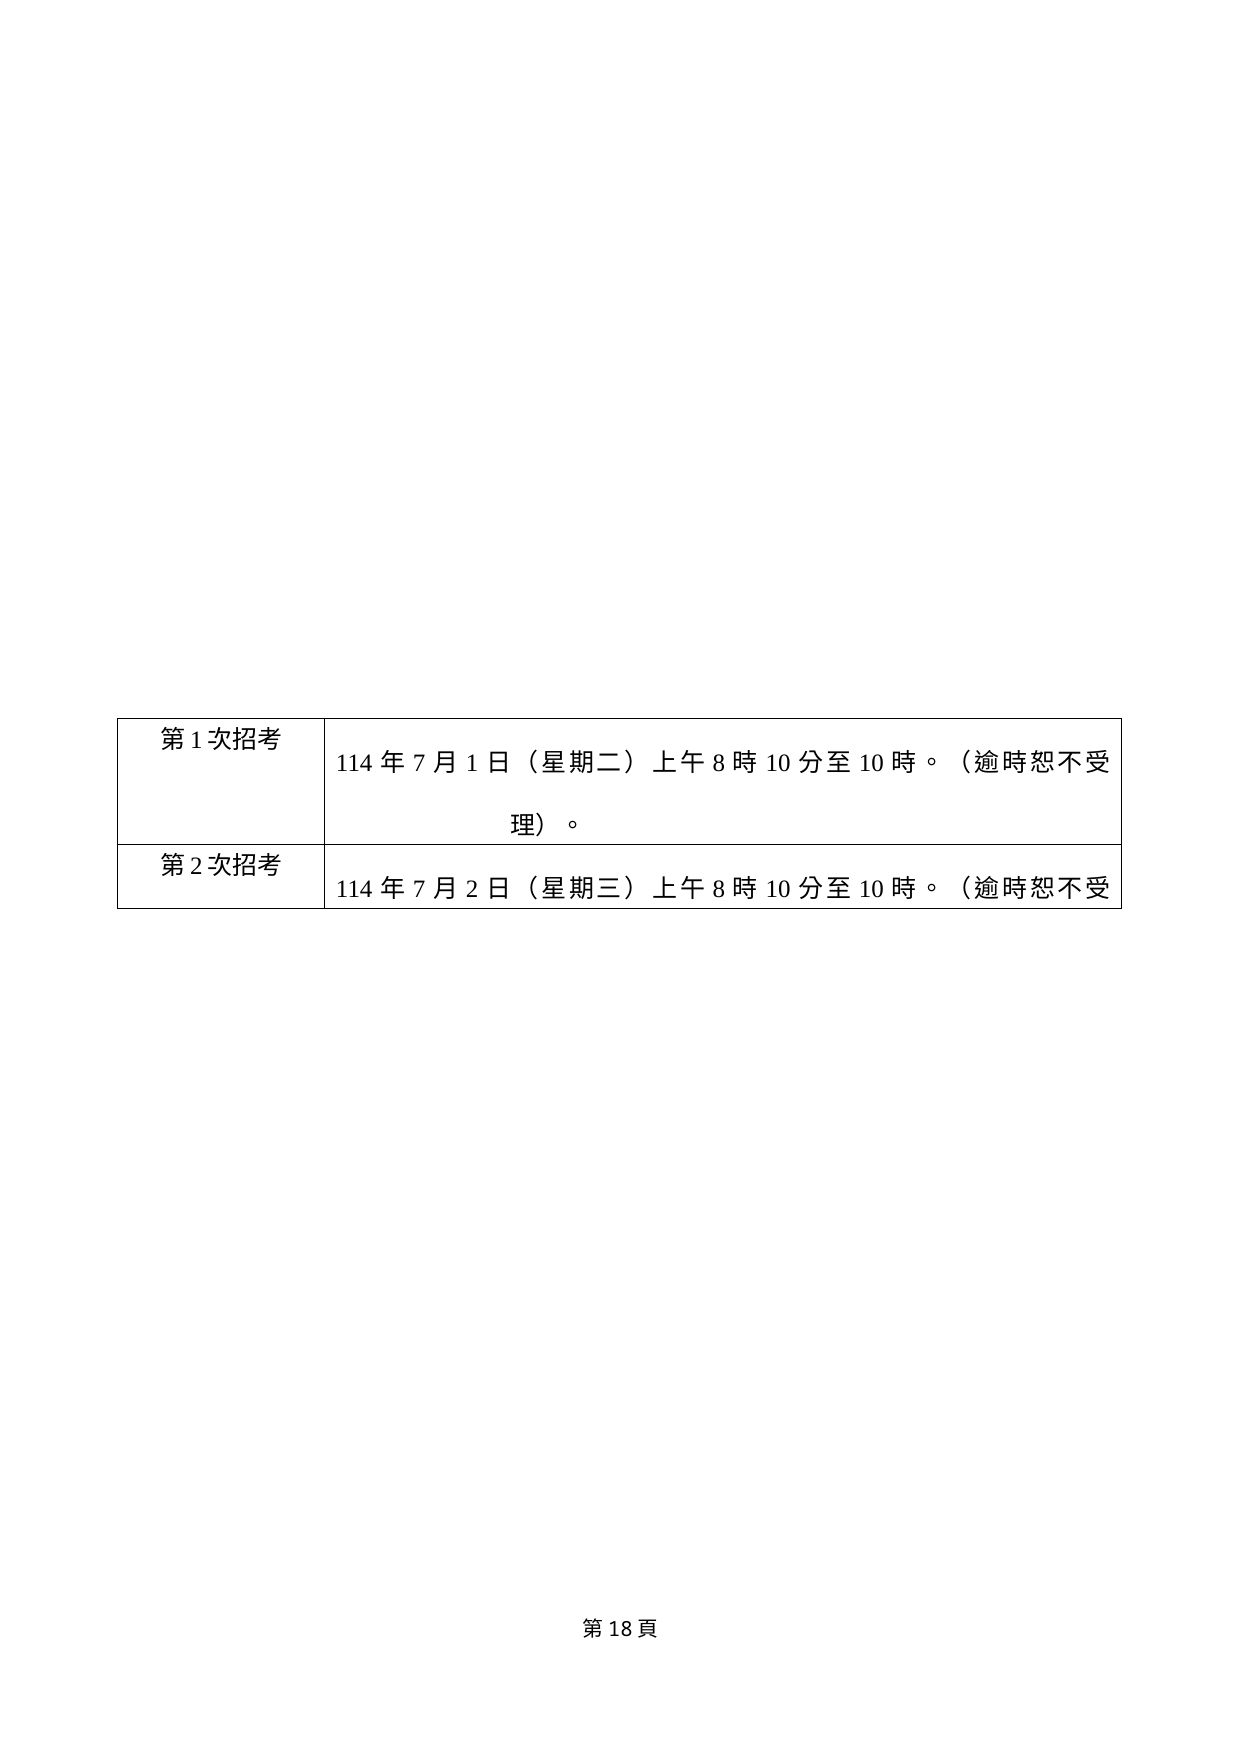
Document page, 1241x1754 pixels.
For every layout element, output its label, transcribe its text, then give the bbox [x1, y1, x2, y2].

table_header 第1次招考 [118, 719, 324, 844]
table_header 114年7月1日（星期二）上午8時10分至10時。（逾時恕不受理）。 [325, 719, 1121, 844]
table_cell 114年7月2日（星期三）上午8時10分至10時。（逾時恕不受 [325, 845, 1121, 908]
table_cell 第2次招考 [118, 845, 324, 908]
